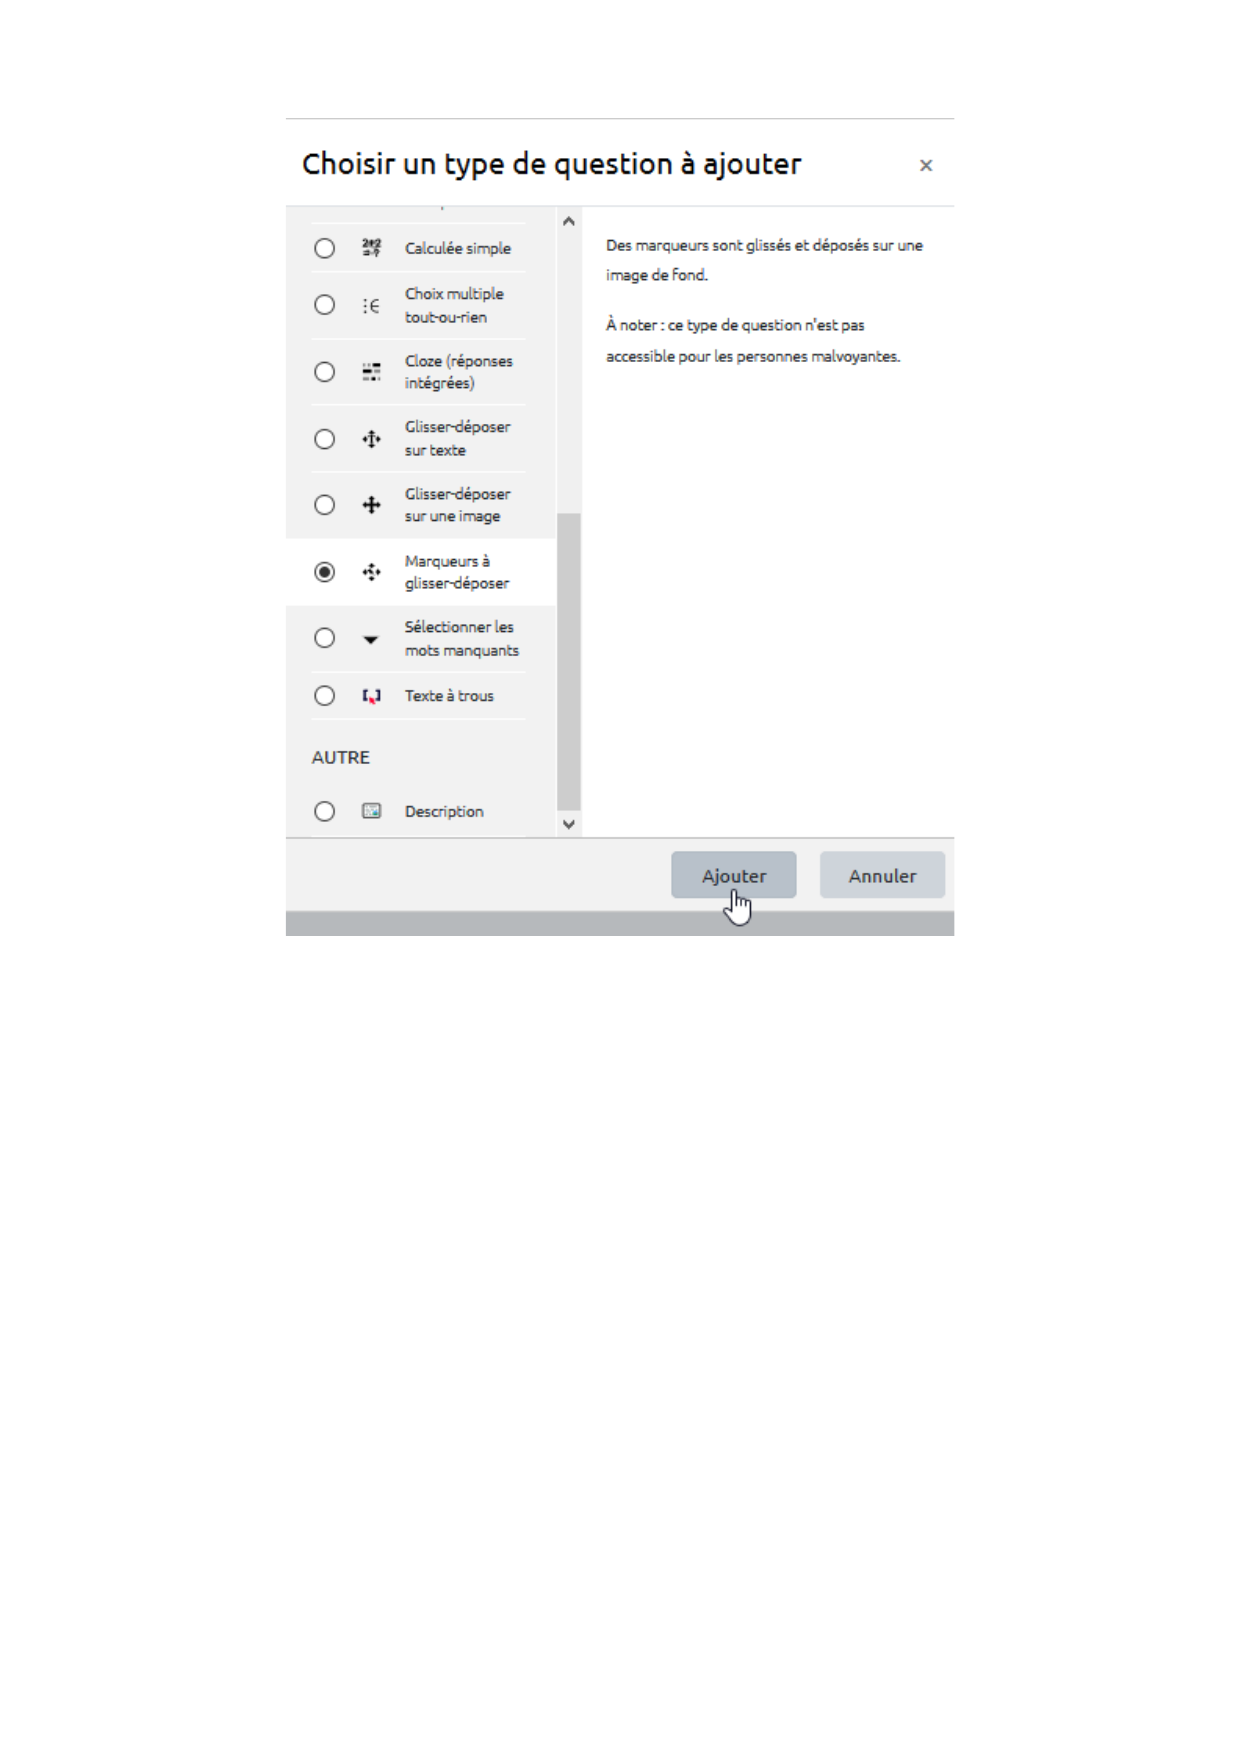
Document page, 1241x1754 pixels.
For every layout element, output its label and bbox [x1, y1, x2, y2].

picture [285, 118, 955, 936]
